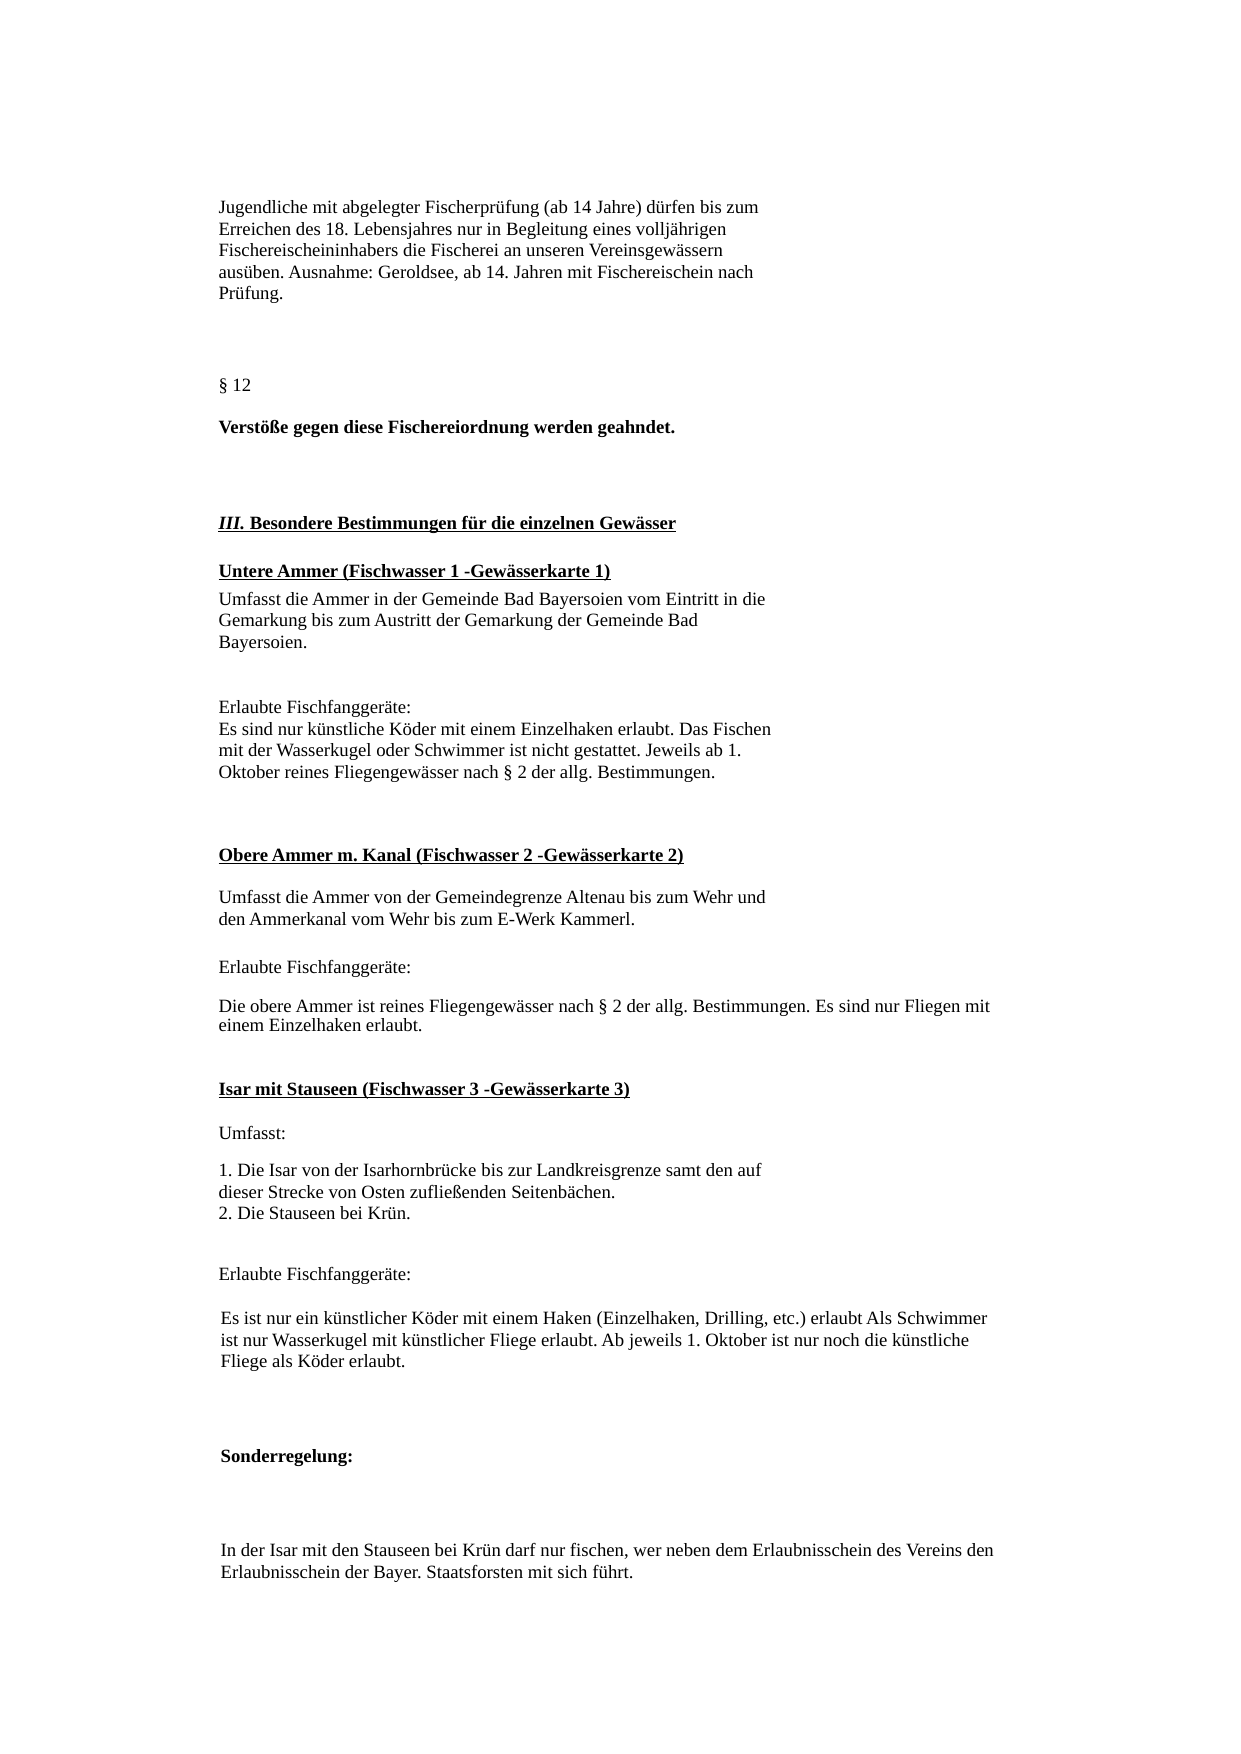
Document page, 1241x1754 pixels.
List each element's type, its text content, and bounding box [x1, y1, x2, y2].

text Jugendliche mit abgelegter Fischerprüfung (ab 14 Jahre) dürfen bis zum Erreichen des 18. Lebensjahres nur in Begleitung eines volljährigen Fischereischeininhabers die Fischerei an unseren Vereinsgewässern ausüben. Ausnahme: Geroldsee, ab 14. Jahren mit Fischereischein nach Prüfung. [218, 196, 785, 304]
text Erlaubte Fischfanggeräte: [218, 1265, 1022, 1284]
text Es ist nur ein künstlicher Köder mit einem Haken (Einzelhaken, Drilling, etc.) erlaubt Als Schwimmer ist nur Wasserkugel mit künstlicher Fliege erlaubt. Ab jeweils 1. Oktober ist nur noch die künstliche Fliege als Köder erlaubt. [220, 1307, 1003, 1372]
text Sonderregelung: [220, 1444, 1003, 1466]
text Es sind nur künstliche Köder mit einem Einzelhaken erlaubt. Das Fischen mit der Wasserkugel oder Schwimmer ist nicht gestattet. Jeweils ab 1. Oktober reines Fliegengewässer nach § 2 der allg. Bestimmungen. [218, 717, 785, 782]
text III. Besondere Bestimmungen für die einzelnen Gewässer [218, 491, 785, 539]
text Erlaubte Fischfanggeräte: [218, 958, 1022, 977]
text Umfasst die Ammer von der Gemeindegrenze Altenau bis zum Wehr und den Ammerkanal vom Wehr bis zum E-Werk Kammerl. [218, 886, 785, 929]
text Isar mit Stauseen (Fischwasser 3 -Gewässerkarte 3) [218, 1080, 1022, 1099]
text 2. Die Stauseen bei Krün. [218, 1202, 785, 1224]
text Untere Ammer (Fischwasser 1 -Gewässerkarte 1) [218, 539, 785, 587]
text 1. Die Isar von der Isarhornbrücke bis zur Landkreisgrenze samt den auf dieser Strecke von Osten zufließenden Seitenbächen. [218, 1159, 785, 1202]
text Umfasst die Ammer in der Gemeinde Bad Bayersoien vom Eintritt in die Gemarkung bis zum Austritt der Gemarkung der Gemeinde Bad Bayersoien. [218, 587, 785, 652]
text Obere Ammer m. Kanal (Fischwasser 2 -Gewässerkarte 2) [218, 847, 1022, 865]
text Verstöße gegen diese Fischereiordnung werden geahndet. [218, 395, 1022, 443]
text Die obere Ammer ist reines Fliegengewässer nach § 2 der allg. Bestimmungen. Es sind nur Fliegen mit einem Einzelhaken erlaubt. [218, 998, 1022, 1035]
text In der Isar mit den Stauseen bei Krün darf nur fischen, wer neben dem Erlaubnisschein des Vereins den Erlaubnisschein der Bayer. Staatsforsten mit sich führt. [220, 1539, 1003, 1582]
text Erlaubte Fischfanggeräte: [218, 696, 1022, 717]
text Umfasst: [218, 1124, 1022, 1143]
text § 12 [218, 377, 1022, 395]
